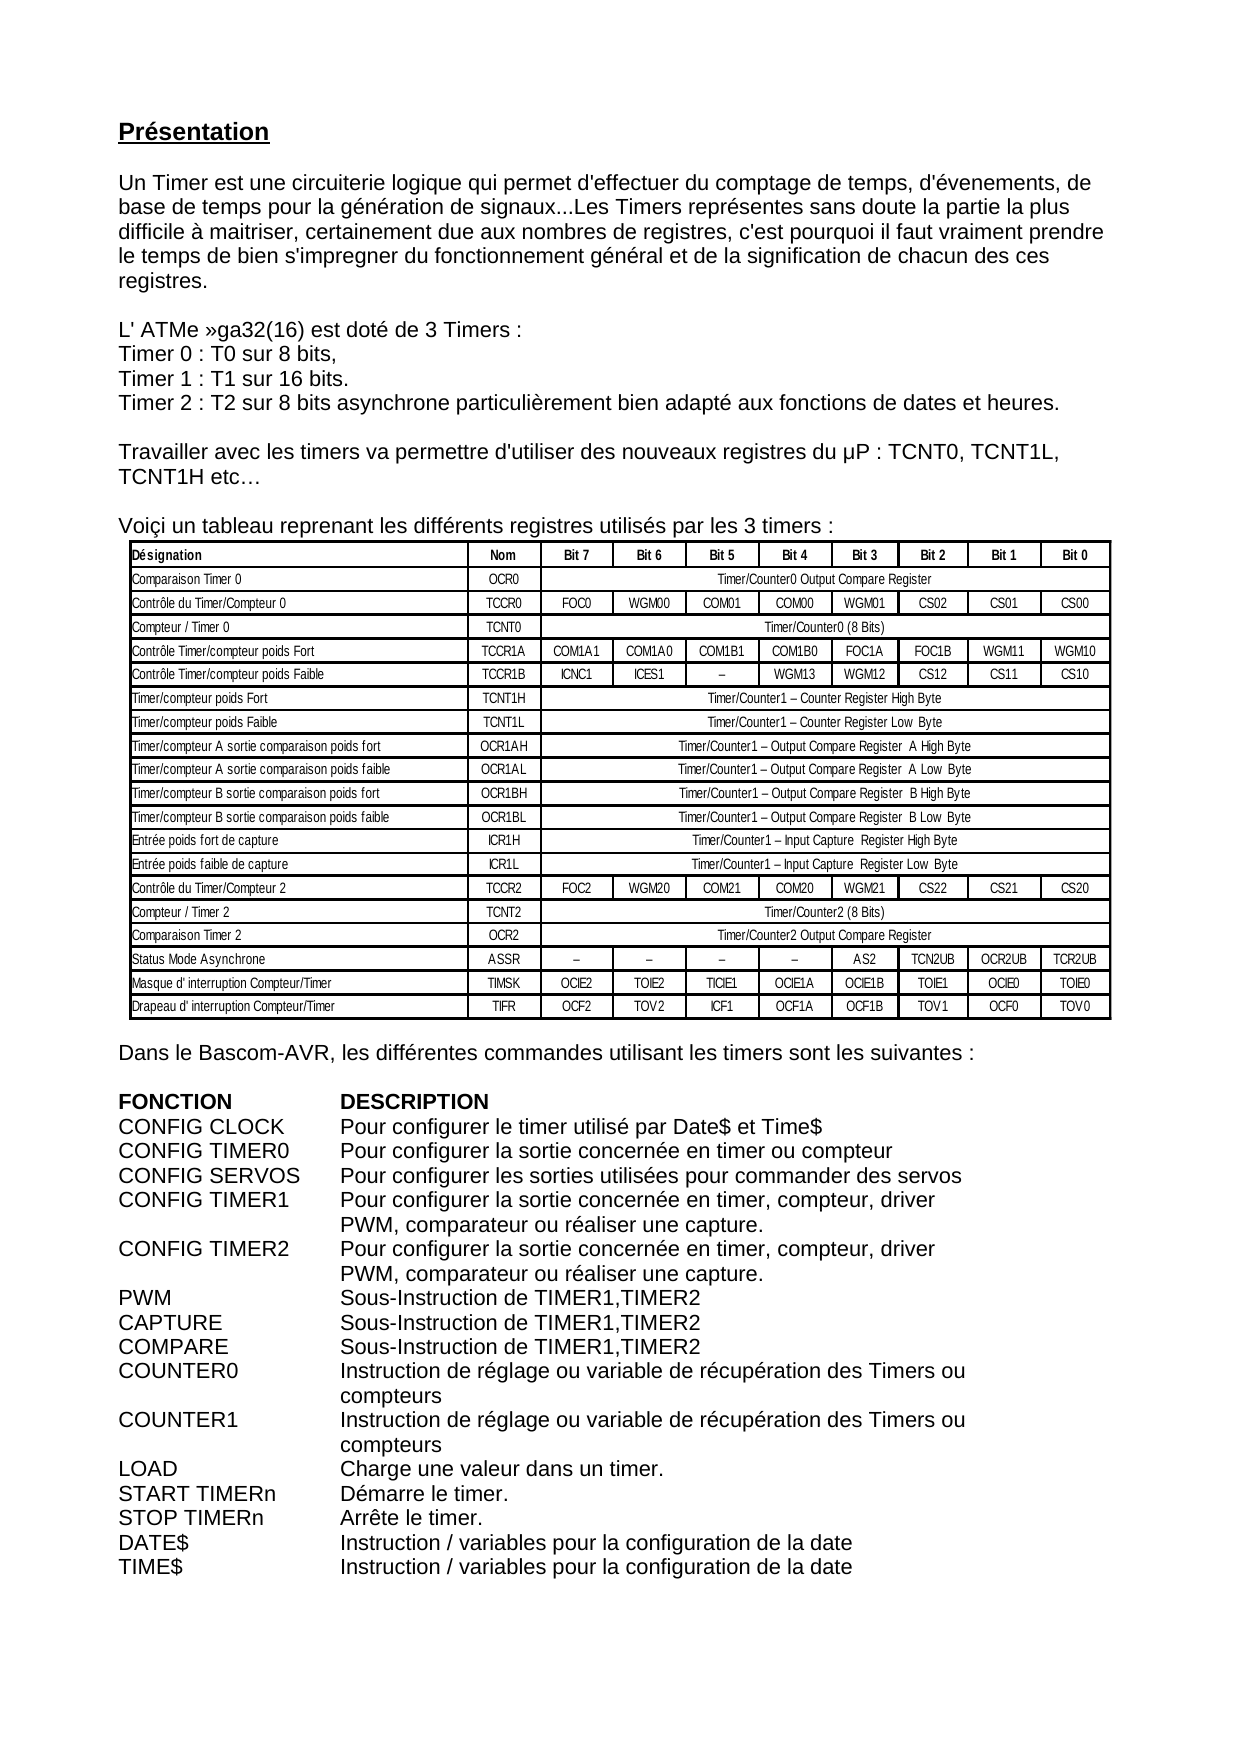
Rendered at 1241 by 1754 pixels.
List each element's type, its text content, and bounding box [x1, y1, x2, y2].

text compteurs [118, 1383, 1122, 1408]
text CONFIG TIMER0 Pour configurer la sortie concernée en timer ou compteur [118, 1139, 1122, 1163]
text PWM, comparateur ou réaliser une capture. [118, 1261, 1122, 1286]
text PWM, comparateur ou réaliser une capture. [118, 1212, 1122, 1237]
text Timer 0 : T0 sur 8 bits, [118, 342, 1122, 366]
text Un Timer est une circuiterie logique qui permet d'effectuer du comptage de temps, d'évenements, de base de temps pour la génération de signaux...Les Timers représentes sans doute la partie la plus difficile à maitriser, certainement due aux nombres de registres, c'est pourquoi il faut vraiment prendre le temps de bien s'impregner du fonctionnement général et de la signification de chacun des ces registres. [118, 171, 1122, 293]
text STOP TIMERn Arrête le timer. [118, 1506, 1122, 1530]
text compteurs [118, 1432, 1122, 1457]
text Présentation [118, 118, 1122, 146]
text PWM Sous-Instruction de TIMER1,TIMER2 [118, 1286, 1122, 1310]
text L' ATMe »ga32(16) est doté de 3 Timers : [118, 317, 1122, 342]
text CONFIG TIMER2 Pour configurer la sortie concernée en timer, compteur, driver [118, 1237, 1122, 1261]
text COUNTER0 Instruction de réglage ou variable de récupération des Timers ou [118, 1359, 1122, 1383]
text CONFIG TIMER1 Pour configurer la sortie concernée en timer, compteur, driver [118, 1188, 1122, 1212]
text DATE$ Instruction / variables pour la configuration de la date [118, 1530, 1122, 1555]
text Dans le Bascom-AVR, les différentes commandes utilisant les timers sont les suivantes : [118, 1041, 1122, 1065]
text Voiçi un tableau reprenant les différents registres utilisés par les 3 timers : [118, 513, 1122, 538]
text Timer 1 : T1 sur 16 bits. [118, 366, 1122, 391]
text Timer 2 : T2 sur 8 bits asynchrone particulièrement bien adapté aux fonctions de dates et heures. [118, 391, 1122, 415]
text LOAD Charge une valeur dans un timer. [118, 1457, 1122, 1481]
text CAPTURE Sous-Instruction de TIMER1,TIMER2 [118, 1310, 1122, 1334]
text COUNTER1 Instruction de réglage ou variable de récupération des Timers ou [118, 1408, 1122, 1432]
text CONFIG SERVOS Pour configurer les sorties utilisées pour commander des servos [118, 1163, 1122, 1188]
text FONCTION DESCRIPTION [118, 1090, 1122, 1114]
text Travailler avec les timers va permettre d'utiliser des nouveaux registres du μP : TCNT0, TCNT1L, TCNT1H etc… [118, 440, 1122, 489]
text CONFIG CLOCK Pour configurer le timer utilisé par Date$ et Time$ [118, 1114, 1122, 1139]
text TIME$ Instruction / variables pour la configuration de la date [118, 1555, 1122, 1579]
text COMPARE Sous-Instruction de TIMER1,TIMER2 [118, 1334, 1122, 1359]
text START TIMERn Démarre le timer. [118, 1481, 1122, 1506]
